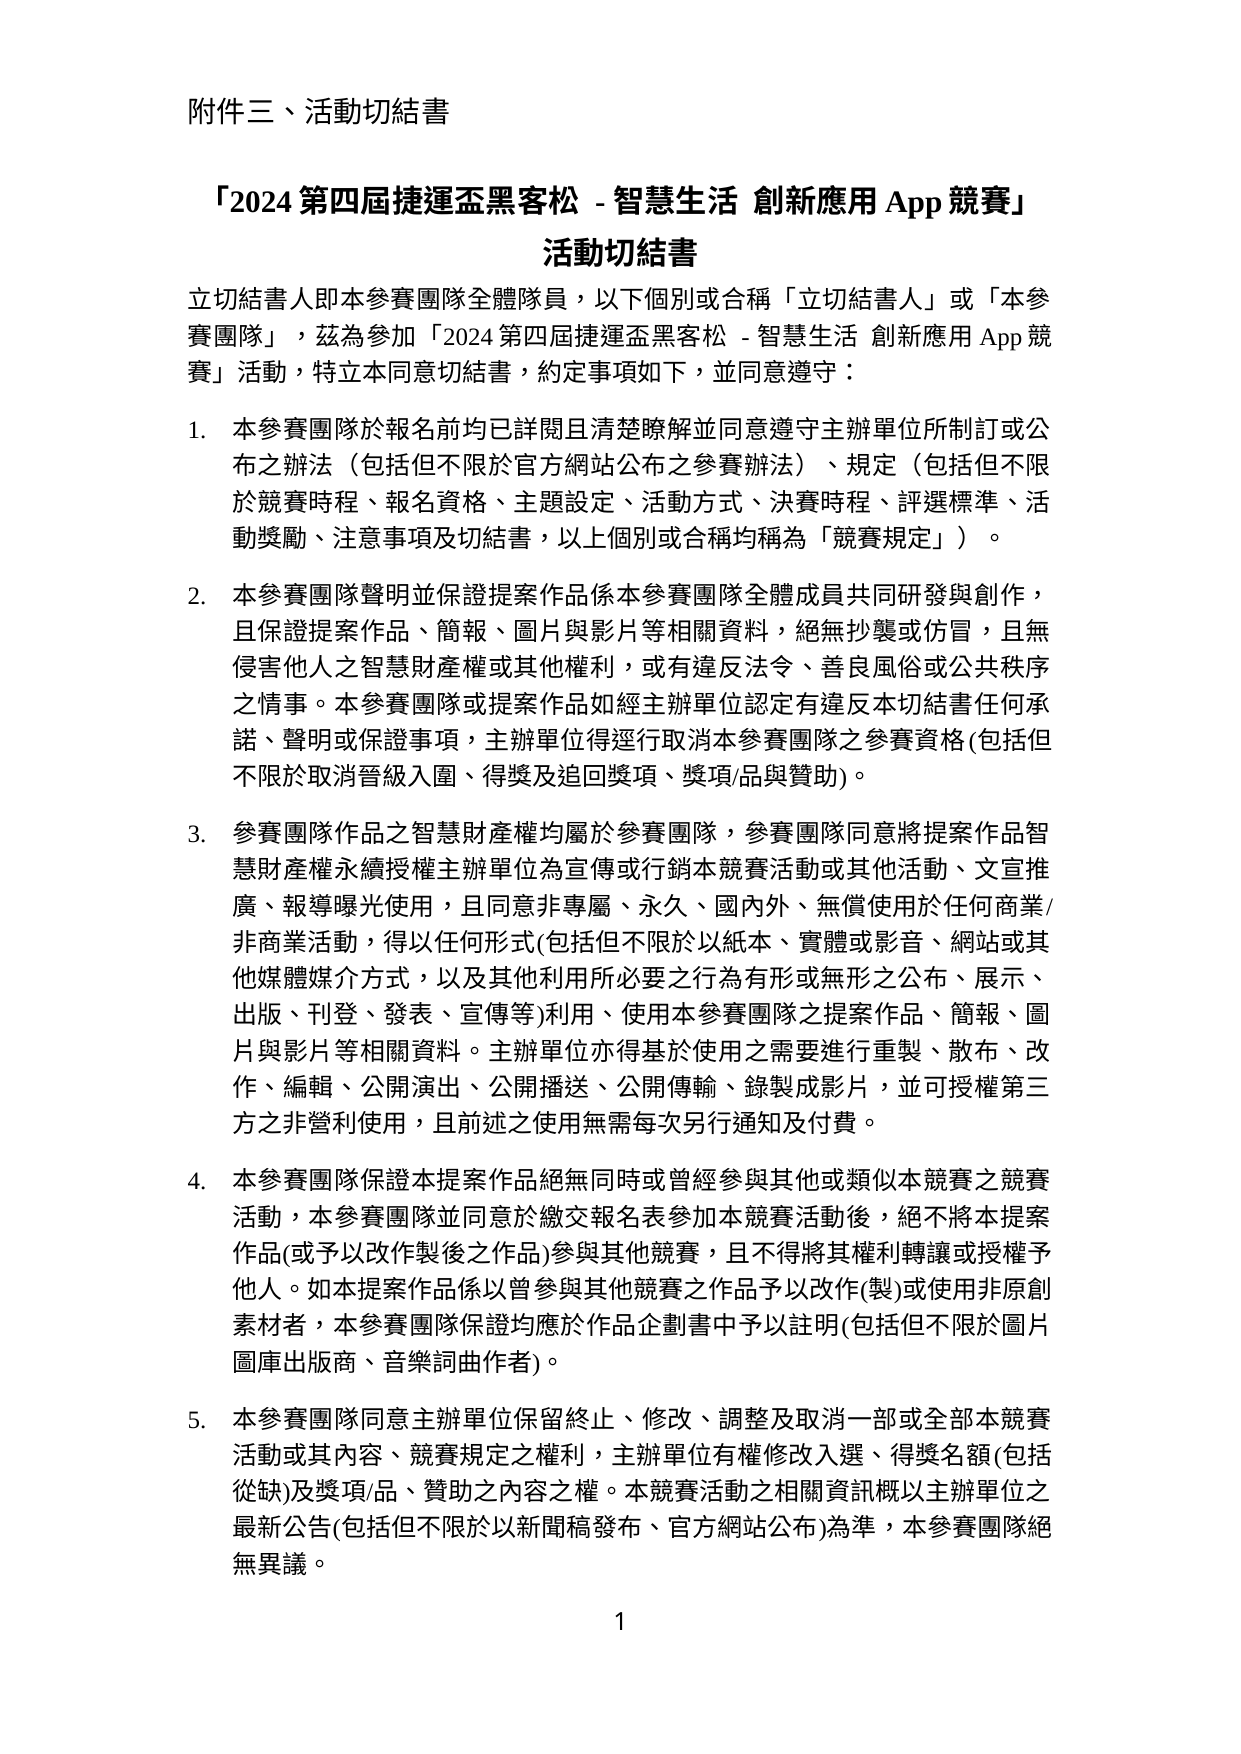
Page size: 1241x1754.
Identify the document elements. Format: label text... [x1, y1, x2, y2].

list 本參賽團隊於報名前均已詳閱且清楚瞭解並同意遵守主辦單位所制訂或公布之辦法（包括但不限於官方網站公布之參賽辦法）、規定（包括但不限於競賽時程、報名資格、主題設定、活動方式、決賽時程、評選標準、活動獎勵、注意事項及切結書，以上個別或合稱均稱為「競賽規定」）。 [187, 409, 1053, 554]
list 本參賽團隊保證本提案作品絕無同時或曾經參與其他或類似本競賽之競賽活動，本參賽團隊並同意於繳交報名表參加本競賽活動後，絕不將本提案作品(或予以改作製後之作品)參與其他競賽，且不得將其權利轉讓或授權予他人。如本提案作品係以曾參與其他競賽之作品予以改作(製)或使用非原創素材者，本參賽團隊保證均應於作品企劃書中予以註明(包括但不限於圖片圖庫出版商、音樂詞曲作者)。 [187, 1161, 1053, 1378]
text 附件三、活動切結書 [187, 88, 1053, 131]
list 參賽團隊作品之智慧財產權均屬於參賽團隊，參賽團隊同意將提案作品智慧財產權永續授權主辦單位為宣傳或行銷本競賽活動或其他活動、文宣推廣、報導曝光使用，且同意非專屬、永久、國內外、無償使用於任何商業/非商業活動，得以任何形式(包括但不限於以紙本、實體或影音、網站或其他媒體媒介方式，以及其他利用所必要之行為有形或無形之公布、展示、出版、刊登、發表、宣傳等)利用、使用本參賽團隊之提案作品、簡報、圖片與影片等相關資料。主辦單位亦得基於使用之需要進行重製、散布、改作、編輯、公開演出、公開播送、公開傳輸、錄製成影片，並可授權第三方之非營利使用，且前述之使用無需每次另行通知及付費。 [187, 814, 1053, 1140]
list 本參賽團隊同意主辦單位保留終止、修改、調整及取消一部或全部本競賽活動或其內容、競賽規定之權利，主辦單位有權修改入選、得獎名額(包括從缺)及獎項/品、贊助之內容之權。本競賽活動之相關資訊概以主辦單位之最新公告(包括但不限於以新聞稿發布、官方網站公布)為準，本參賽團隊絕無異議。 [187, 1399, 1053, 1580]
list 本參賽團隊聲明並保證提案作品係本參賽團隊全體成員共同研發與創作，且保證提案作品、簡報、圖片與影片等相關資料，絕無抄襲或仿冒，且無侵害他人之智慧財產權或其他權利，或有違反法令、善良風俗或公共秩序之情事。本參賽團隊或提案作品如經主辦單位認定有違反本切結書任何承諾、聲明或保證事項，主辦單位得逕行取消本參賽團隊之參賽資格(包括但不限於取消晉級入圍、得獎及追回獎項、獎項/品與贊助)。 [187, 575, 1053, 793]
text 立切結書人即本參賽團隊全體隊員，以下個別或合稱「立切結書人」或「本參賽團隊」，茲為參加「2024第四屆捷運盃黑客松 - 智慧生活 創新應用App競賽」活動，特立本同意切結書，約定事項如下，並同意遵守： [187, 280, 1053, 389]
text 活動切結書 [187, 228, 1053, 273]
text 「2024第四屆捷運盃黑客松 - 智慧生活 創新應用App競賽」 [187, 176, 1053, 221]
